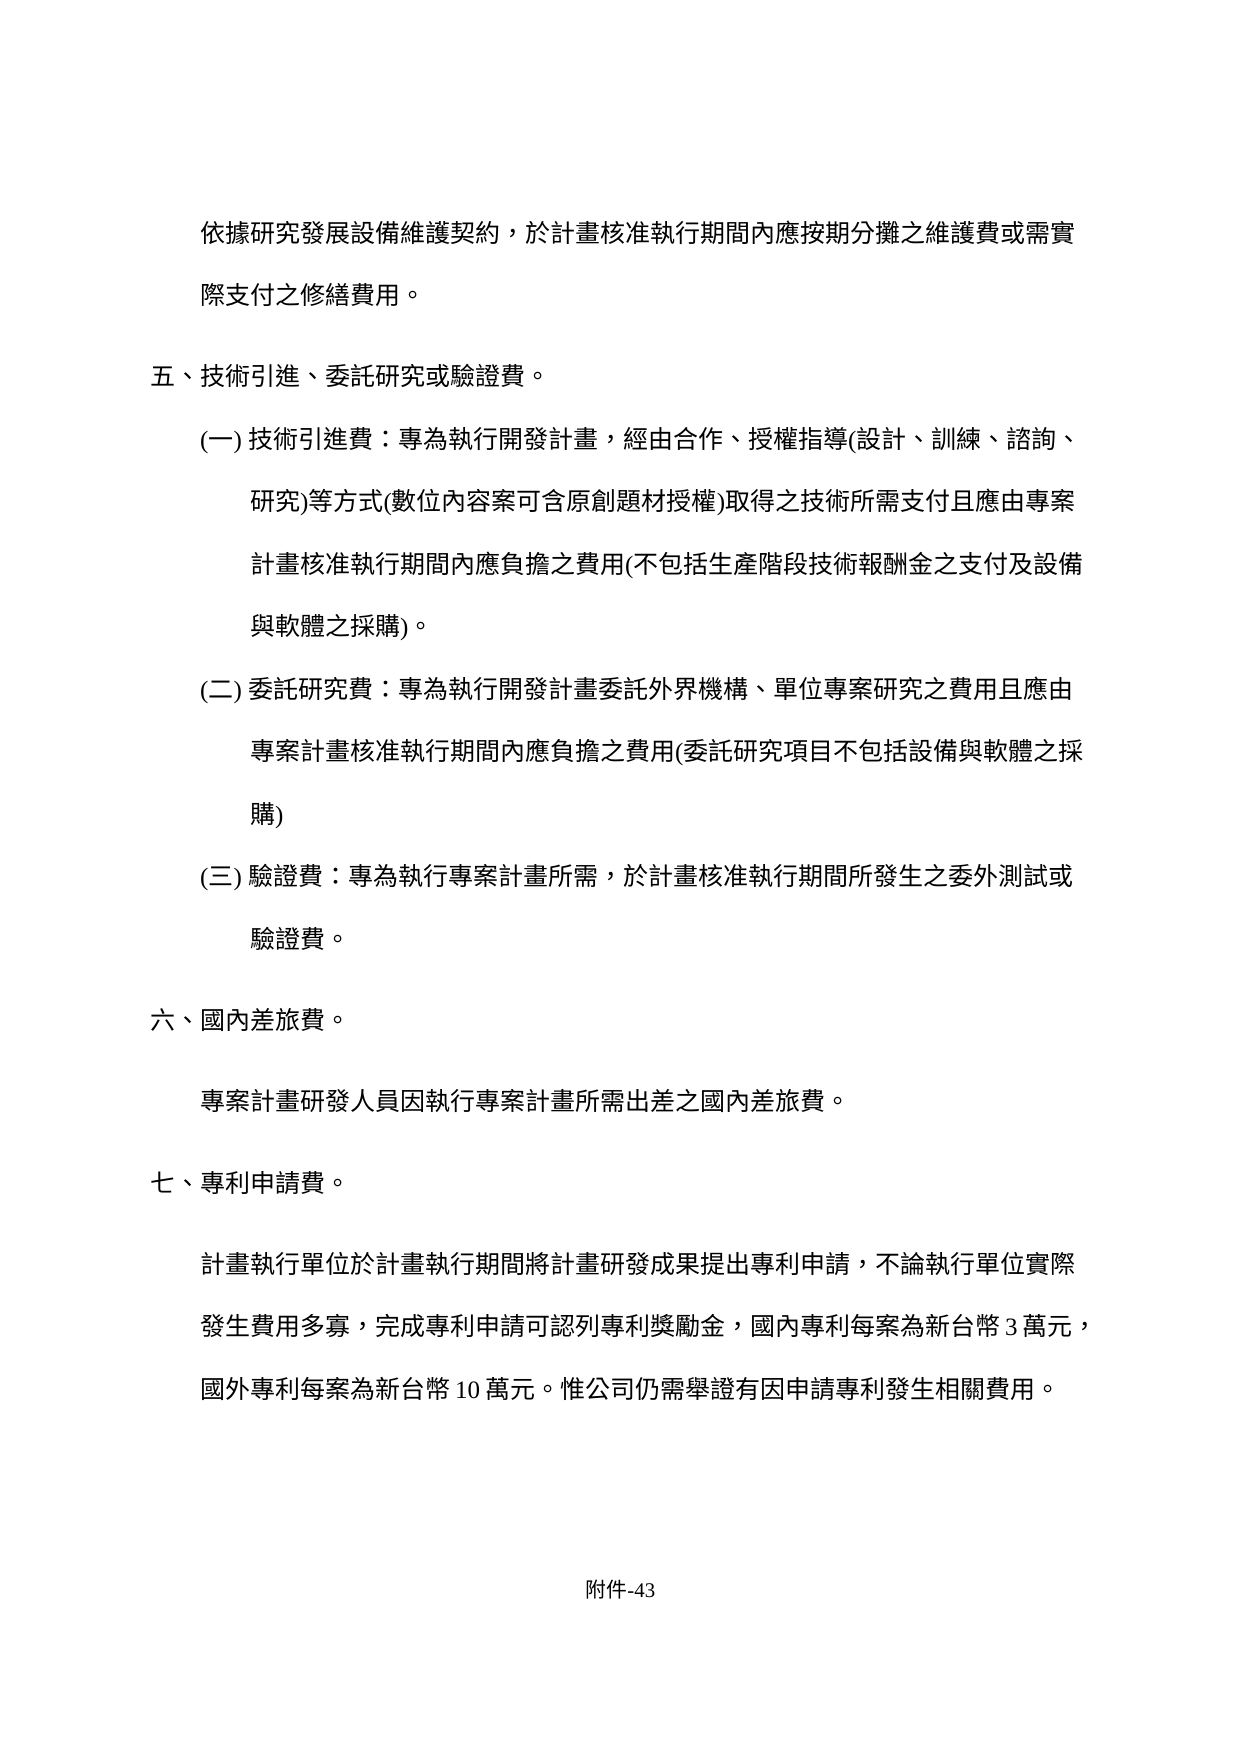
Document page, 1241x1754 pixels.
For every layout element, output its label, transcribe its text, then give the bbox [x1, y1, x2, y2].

text 計畫執行單位於計畫執行期間將計畫研發成果提出專利申請，不論執行單位實際發生費用多寡，完成專利申請可認列專利獎勵金，國內專利每案為新台幣3萬元，國外專利每案為新台幣10萬元。惟公司仍需舉證有因申請專利發生相關費用。 [200, 1221, 1090, 1408]
text 六、國內差旅費。 [150, 977, 1090, 1039]
text (三) 驗證費：專為執行專案計畫所需，於計畫核准執行期間所發生之委外測試或驗證費。 [200, 833, 1090, 958]
text 依據研究發展設備維護契約，於計畫核准執行期間內應按期分攤之維護費或需實際支付之修繕費用。 [200, 189, 1090, 314]
text 七、專利申請費。 [150, 1139, 1090, 1202]
text (一) 技術引進費：專為執行開發計畫，經由合作、授權指導(設計、訓練、諮詢、研究)等方式(數位內容案可含原創題材授權)取得之技術所需支付且應由專案計畫核准執行期間內應負擔之費用(不包括生產階段技術報酬金之支付及設備與軟體之採購)。 [200, 396, 1090, 646]
text 五、技術引進、委託研究或驗證費。 [150, 333, 1090, 396]
text (二) 委託研究費：專為執行開發計畫委託外界機構、單位專案研究之費用且應由專案計畫核准執行期間內應負擔之費用(委託研究項目不包括設備與軟體之採購) [200, 646, 1090, 833]
text 專案計畫研發人員因執行專案計畫所需出差之國內差旅費。 [200, 1058, 1090, 1121]
